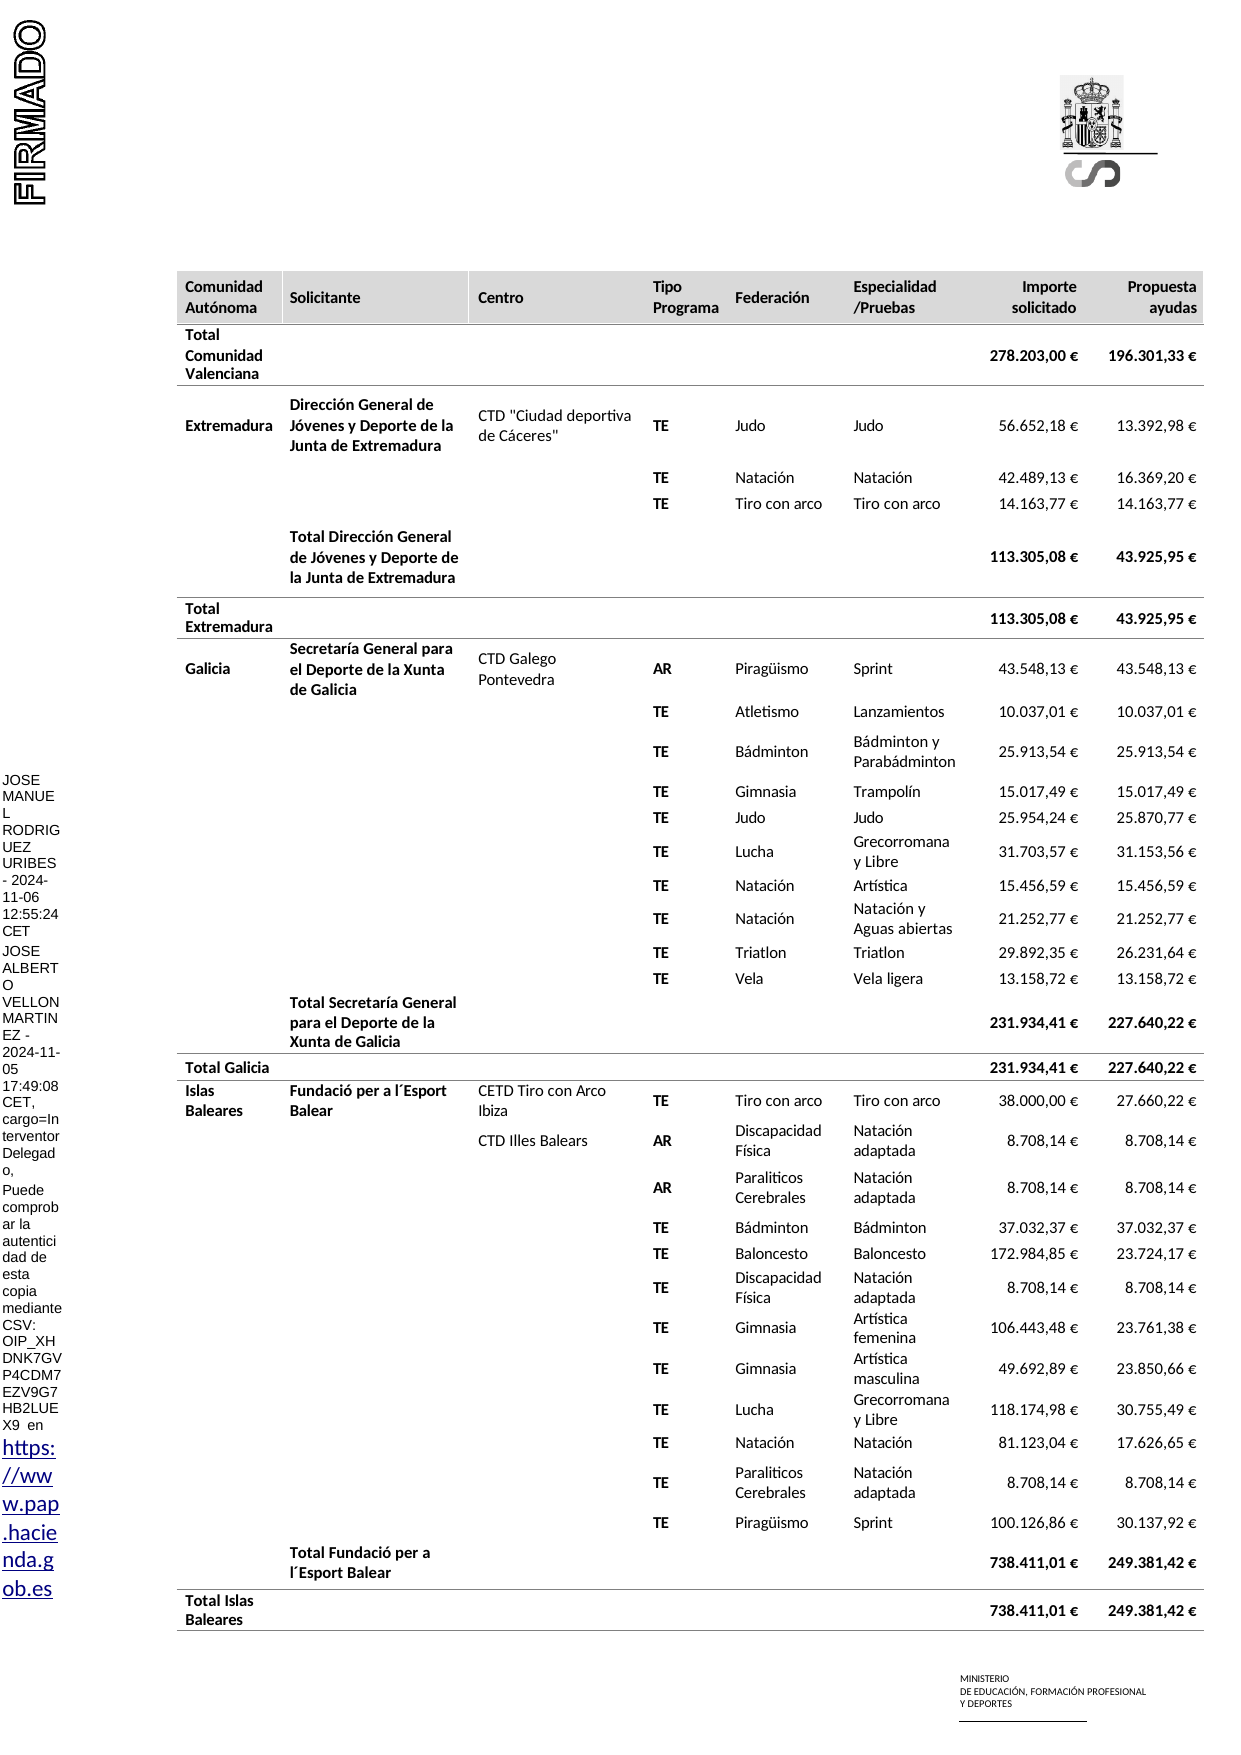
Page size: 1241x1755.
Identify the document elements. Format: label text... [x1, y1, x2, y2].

table_cell Natación [728, 1433, 838, 1459]
table_cell Natación [728, 875, 838, 898]
table_cell 49.692,89 € [974, 1350, 1093, 1391]
table_cell Baloncesto [728, 1242, 838, 1267]
table_cell [728, 325, 838, 384]
table_cell [469, 1309, 642, 1350]
table_cell 15.017,49 € [974, 778, 1093, 806]
table_cell 25.954,24 € [974, 806, 1093, 831]
table_cell [469, 1267, 642, 1309]
table_cell TE [642, 1214, 728, 1242]
text MINISTERIO [960, 1672, 1224, 1685]
table_cell TE [642, 831, 728, 875]
table_cell 15.456,59 € [974, 875, 1093, 898]
table_cell 14.163,77 € [974, 492, 1093, 522]
table_cell 56.652,18 € [974, 386, 1093, 462]
table_cell Baloncesto [838, 1242, 974, 1267]
table_header Importe solicitado [974, 271, 1093, 323]
table_cell 8.708,14 € [974, 1459, 1093, 1509]
table_cell [469, 1433, 642, 1459]
table_cell Total Extremadura [177, 598, 282, 637]
table_cell TE [642, 898, 728, 942]
table_cell TE [642, 875, 728, 898]
table_cell Lanzamientos [838, 701, 974, 728]
table_cell TE [642, 701, 728, 728]
table_cell [838, 992, 974, 1053]
table_cell [283, 806, 468, 831]
table_cell [177, 992, 282, 1053]
text JOSE ALBERTO VELLON MARTINEZ - 2024-11-05 17:49:08 CET, cargo=Interventor Delegado, [2, 943, 62, 1178]
table_cell 231.934,41 € [974, 1054, 1093, 1079]
table_cell Artística [838, 875, 974, 898]
table_cell 249.381,42 € [1093, 1590, 1203, 1630]
table_cell Total Comunidad Valenciana [177, 325, 282, 384]
table_cell Secretaría General para el Deporte de la Xunta de Galicia [283, 639, 468, 701]
table_cell [177, 1539, 282, 1589]
table_cell 113.305,08 € [974, 522, 1093, 597]
table_cell TE [642, 386, 728, 462]
table_header Centro [469, 271, 642, 323]
table_cell [469, 325, 642, 384]
table_cell Discapacidad Física [728, 1267, 838, 1309]
table_cell [642, 325, 728, 384]
table_cell TE [642, 492, 728, 522]
table_cell 43.925,95 € [1093, 522, 1203, 597]
table_cell [283, 778, 468, 806]
table_cell [177, 806, 282, 831]
table_cell TE [642, 1433, 728, 1459]
table_cell [177, 1122, 282, 1166]
table_cell [177, 1459, 282, 1509]
table_cell [177, 875, 282, 898]
table_cell Sprint [838, 639, 974, 701]
table_cell [469, 1391, 642, 1433]
table_cell Tiro con arco [838, 492, 974, 522]
table_cell [283, 492, 468, 522]
table_cell [642, 598, 728, 637]
table_cell TE [642, 778, 728, 806]
table_cell 227.640,22 € [1093, 1054, 1203, 1079]
table_cell Natación adaptada [838, 1166, 974, 1214]
table_cell Sprint [838, 1509, 974, 1539]
table_cell [283, 1509, 468, 1539]
table_cell Judo [838, 806, 974, 831]
table_cell [469, 942, 642, 967]
table_cell [177, 1433, 282, 1459]
table_cell TE [642, 1242, 728, 1267]
table_cell [283, 875, 468, 898]
table_cell [283, 325, 468, 384]
table_cell Galicia [177, 639, 282, 701]
table_cell Lucha [728, 831, 838, 875]
table_cell Dirección General de Jóvenes y Deporte de la Junta de Extremadura [283, 386, 468, 462]
table_cell [469, 967, 642, 992]
table_cell Tiro con arco [728, 492, 838, 522]
table_cell 231.934,41 € [974, 992, 1093, 1053]
table_cell [838, 325, 974, 384]
table_cell Extremadura [177, 386, 282, 462]
table_cell 37.032,37 € [1093, 1214, 1203, 1242]
table_cell AR [642, 639, 728, 701]
table_cell Judo [728, 386, 838, 462]
table_cell [469, 1166, 642, 1214]
text JOSE MANUEL RODRIGUEZ URIBES - 2024-11-06 12:55:24 CET [2, 771, 62, 939]
table_cell 43.548,13 € [1093, 639, 1203, 701]
table_cell TE [642, 1391, 728, 1433]
table_cell 38.000,00 € [974, 1081, 1093, 1122]
table_cell TE [642, 1267, 728, 1309]
table_cell [283, 1459, 468, 1509]
table_cell [469, 701, 642, 728]
table_cell [283, 831, 468, 875]
table_cell [642, 1054, 728, 1079]
table_cell [469, 522, 642, 597]
table_cell Vela [728, 967, 838, 992]
table_cell 15.017,49 € [1093, 778, 1203, 806]
table_cell AR [642, 1166, 728, 1214]
table_cell 106.443,48 € [974, 1309, 1093, 1350]
table_cell [469, 492, 642, 522]
table_cell 8.708,14 € [974, 1166, 1093, 1214]
table_cell [642, 992, 728, 1053]
table_cell CTD Galego Pontevedra [469, 639, 642, 701]
table_cell Paraliticos Cerebrales [728, 1166, 838, 1214]
table_cell TE [642, 942, 728, 967]
table_cell 738.411,01 € [974, 1590, 1093, 1630]
table_cell [177, 967, 282, 992]
table_cell TE [642, 806, 728, 831]
table_cell [283, 1122, 468, 1166]
table_header Comunidad Autónoma [177, 271, 282, 323]
table_cell Tiro con arco [838, 1081, 974, 1122]
table_cell Natación [728, 898, 838, 942]
table_cell Trampolín [838, 778, 974, 806]
table_cell [177, 1242, 282, 1267]
table_cell 172.984,85 € [974, 1242, 1093, 1267]
table_cell [728, 522, 838, 597]
table_cell 249.381,42 € [1093, 1539, 1203, 1589]
table_cell [283, 898, 468, 942]
table_cell [838, 598, 974, 637]
table_cell [469, 1214, 642, 1242]
table_cell 30.137,92 € [1093, 1509, 1203, 1539]
table_cell 113.305,08 € [974, 598, 1093, 637]
table_cell 8.708,14 € [974, 1267, 1093, 1309]
table_cell 8.708,14 € [1093, 1122, 1203, 1166]
table_cell [177, 942, 282, 967]
table_cell CTD "Ciudad deportiva de Cáceres" [469, 386, 642, 462]
table_cell Grecorromana y Libre [838, 831, 974, 875]
table_cell Bádminton [728, 1214, 838, 1242]
table_cell [177, 1509, 282, 1539]
table_cell 196.301,33 € [1093, 325, 1203, 384]
table_cell Lucha [728, 1391, 838, 1433]
table_cell 10.037,01 € [974, 701, 1093, 728]
table_cell Paraliticos Cerebrales [728, 1459, 838, 1509]
table_cell [177, 831, 282, 875]
table_cell TE [642, 728, 728, 778]
table_cell TE [642, 1459, 728, 1509]
table_cell [728, 1539, 838, 1589]
table_cell Total Dirección General de Jóvenes y Deporte de la Junta de Extremadura [283, 522, 468, 597]
table_cell 42.489,13 € [974, 463, 1093, 492]
table_cell Judo [838, 386, 974, 462]
table_cell Total Galicia [177, 1054, 282, 1079]
table_cell TE [642, 1350, 728, 1391]
table_cell [177, 1267, 282, 1309]
table_cell 21.252,77 € [974, 898, 1093, 942]
table_cell [728, 1590, 838, 1630]
table_cell Islas Baleares [177, 1081, 282, 1122]
table_cell [469, 806, 642, 831]
table_header Tipo Programa [642, 271, 728, 323]
table_cell [177, 522, 282, 597]
table_cell 227.640,22 € [1093, 992, 1203, 1053]
table_cell [177, 1350, 282, 1391]
table_cell [469, 1350, 642, 1391]
table_cell Natación adaptada [838, 1267, 974, 1309]
table_cell 31.153,56 € [1093, 831, 1203, 875]
table_cell 16.369,20 € [1093, 463, 1203, 492]
table_cell [469, 1509, 642, 1539]
table_cell 17.626,65 € [1093, 1433, 1203, 1459]
table_cell 29.892,35 € [974, 942, 1093, 967]
table_cell [283, 942, 468, 967]
table_cell [469, 1054, 642, 1079]
table_cell [728, 598, 838, 637]
table_cell 43.548,13 € [974, 639, 1093, 701]
table_cell 8.708,14 € [974, 1122, 1093, 1166]
table_cell [177, 898, 282, 942]
table_cell [283, 1054, 468, 1079]
table_cell 23.850,66 € [1093, 1350, 1203, 1391]
table_cell [469, 875, 642, 898]
table_cell 8.708,14 € [1093, 1459, 1203, 1509]
table_cell Vela ligera [838, 967, 974, 992]
table_cell [177, 701, 282, 728]
table_cell [177, 1166, 282, 1214]
table_cell [283, 1350, 468, 1391]
table_cell Gimnasia [728, 1309, 838, 1350]
table_cell [283, 967, 468, 992]
table_cell 13.158,72 € [974, 967, 1093, 992]
table_cell [283, 1433, 468, 1459]
table_cell [283, 463, 468, 492]
table_cell [177, 778, 282, 806]
table_cell TE [642, 967, 728, 992]
table_cell 278.203,00 € [974, 325, 1093, 384]
table_cell Discapacidad Física [728, 1122, 838, 1166]
table_cell [469, 1242, 642, 1267]
table_cell Piragüismo [728, 1509, 838, 1539]
table_cell [469, 898, 642, 942]
table_cell Bádminton [838, 1214, 974, 1242]
table_cell 27.660,22 € [1093, 1081, 1203, 1122]
table_cell [177, 463, 282, 492]
table_cell 100.126,86 € [974, 1509, 1093, 1539]
table_cell [469, 728, 642, 778]
table_cell [177, 728, 282, 778]
table_cell 13.392,98 € [1093, 386, 1203, 462]
table_cell TE [642, 1081, 728, 1122]
table_cell 10.037,01 € [1093, 701, 1203, 728]
table_cell Triatlon [838, 942, 974, 967]
table_cell [283, 1309, 468, 1350]
table_cell Total Fundació per a l´Esport Balear [283, 1539, 728, 1589]
text Puede comprobar la autenticidad de esta copia mediante CSV: OIP_XHDNK7GVP4CDM7EZV9G7HB2LUEX9 en https://www.pap.hacienda.gob.es [2, 1182, 62, 1602]
table_cell [283, 1242, 468, 1267]
table_cell [283, 1166, 468, 1214]
text DE EDUCACIÓN, FORMACIÓN PROFESIONAL Y DEPORTES [960, 1685, 1147, 1710]
table_header Propuesta ayudas [1093, 271, 1203, 323]
table_cell [642, 522, 728, 597]
table_cell [728, 1054, 838, 1079]
table_cell 43.925,95 € [1093, 598, 1203, 637]
table_cell AR [642, 1122, 728, 1166]
table_cell [283, 598, 468, 637]
table_cell 30.755,49 € [1093, 1391, 1203, 1433]
table_cell 26.231,64 € [1093, 942, 1203, 967]
table_cell Judo [728, 806, 838, 831]
table_cell CTD Illes Balears [469, 1122, 642, 1166]
table_cell [838, 1590, 974, 1630]
table_cell [469, 463, 642, 492]
table_cell 13.158,72 € [1093, 967, 1203, 992]
table_cell [838, 1539, 974, 1589]
table_cell Natación adaptada [838, 1459, 974, 1509]
table_cell 8.708,14 € [1093, 1267, 1203, 1309]
table_cell Artística masculina [838, 1350, 974, 1391]
table_cell Natación y Aguas abiertas [838, 898, 974, 942]
table_cell [177, 1214, 282, 1242]
table_cell Natación [728, 463, 838, 492]
table_header Especialidad /Pruebas [838, 271, 974, 323]
table_cell TE [642, 463, 728, 492]
table_cell [283, 1267, 468, 1309]
table_header Federación [728, 271, 838, 323]
table_cell Natación adaptada [838, 1122, 974, 1166]
table_cell [469, 992, 642, 1053]
table_cell 23.761,38 € [1093, 1309, 1203, 1350]
table_cell [177, 1391, 282, 1433]
table_cell [283, 1391, 468, 1433]
table_cell TE [642, 1309, 728, 1350]
table_cell [283, 728, 468, 778]
table_cell [728, 992, 838, 1053]
table_cell Tiro con arco [728, 1081, 838, 1122]
table_cell [469, 598, 642, 637]
table_cell [177, 1309, 282, 1350]
table_cell Atletismo [728, 701, 838, 728]
table_cell [838, 522, 974, 597]
table_cell [177, 492, 282, 522]
table_cell Grecorromana y Libre [838, 1391, 974, 1433]
table_cell 25.913,54 € [974, 728, 1093, 778]
table_cell TE [642, 1509, 728, 1539]
table_cell [838, 1054, 974, 1079]
table_cell 23.724,17 € [1093, 1242, 1203, 1267]
table_cell Fundació per a l´Esport Balear [283, 1081, 468, 1122]
table_cell 25.870,77 € [1093, 806, 1203, 831]
table_cell 31.703,57 € [974, 831, 1093, 875]
table_cell Artística femenina [838, 1309, 974, 1350]
table_cell Bádminton [728, 728, 838, 778]
table_cell Gimnasia [728, 1350, 838, 1391]
table_cell 15.456,59 € [1093, 875, 1203, 898]
table_cell 21.252,77 € [1093, 898, 1203, 942]
table_cell 8.708,14 € [1093, 1166, 1203, 1214]
table_cell 14.163,77 € [1093, 492, 1203, 522]
table_cell CETD Tiro con Arco Ibiza [469, 1081, 642, 1122]
table_cell Triatlon [728, 942, 838, 967]
table_cell [469, 1459, 642, 1509]
table_cell 37.032,37 € [974, 1214, 1093, 1242]
table_cell Gimnasia [728, 778, 838, 806]
table_cell Piragüismo [728, 639, 838, 701]
table_cell [469, 831, 642, 875]
table_cell Natación [838, 463, 974, 492]
table_cell Total Secretaría General para el Deporte de la Xunta de Galicia [283, 992, 468, 1053]
table_cell Bádminton y Parabádminton [838, 728, 974, 778]
table_cell 25.913,54 € [1093, 728, 1203, 778]
table_cell Total Islas Baleares [177, 1590, 728, 1630]
table_cell 118.174,98 € [974, 1391, 1093, 1433]
table_header Solicitante [283, 271, 468, 323]
table_cell 81.123,04 € [974, 1433, 1093, 1459]
table_cell 738.411,01 € [974, 1539, 1093, 1589]
table_cell Natación [838, 1433, 974, 1459]
table_cell [283, 1214, 468, 1242]
table_cell [469, 778, 642, 806]
table_cell [283, 701, 468, 728]
